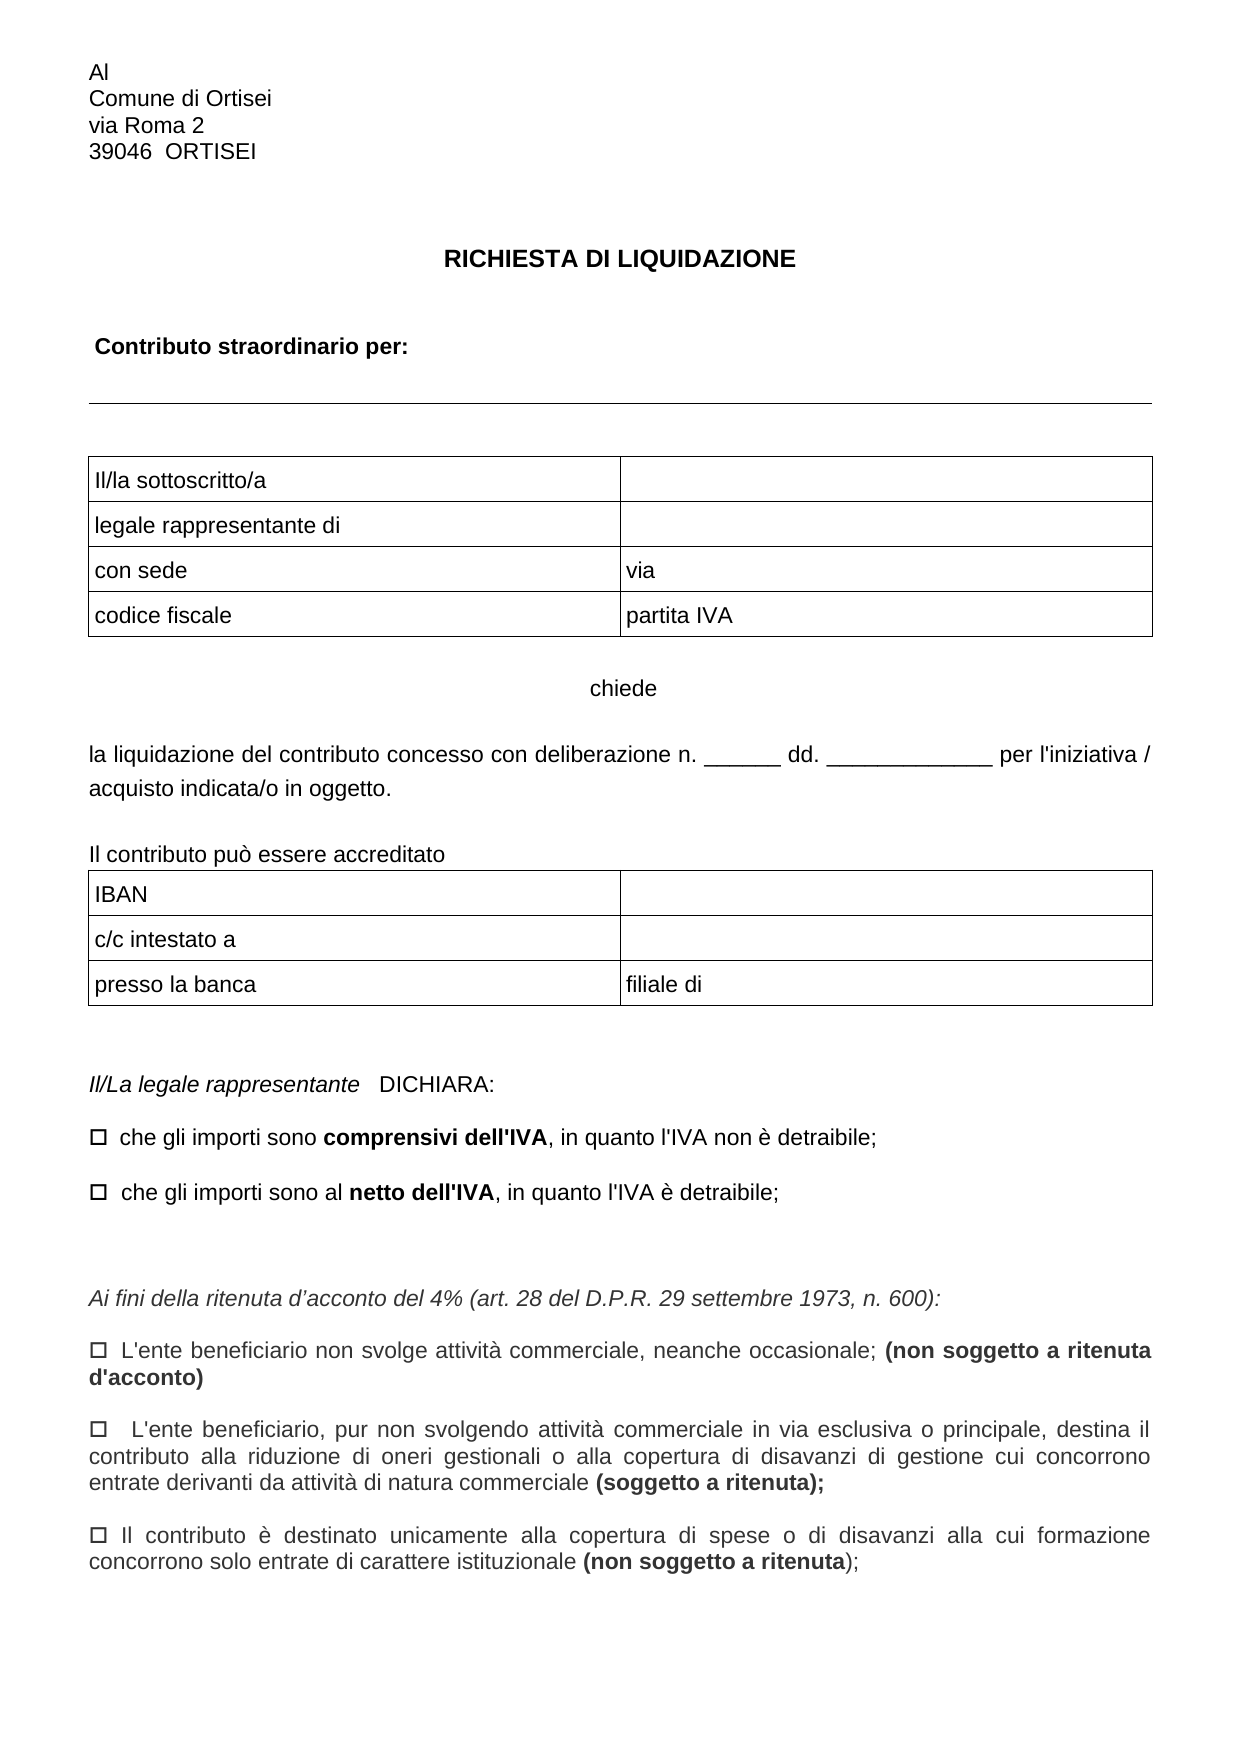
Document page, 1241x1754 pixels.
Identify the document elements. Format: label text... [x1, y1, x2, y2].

table_cell con sede [89, 547, 620, 591]
table_cell c/c intestato a [89, 916, 620, 959]
text 39046 ORTISEI [88, 138, 1152, 164]
text Al [88, 59, 1152, 85]
table_header [621, 871, 1152, 914]
text o che gli importi sono comprensivi dell'IVA, in quanto l'IVA non è detraibile; [88, 1124, 1152, 1150]
table_cell [621, 916, 1152, 959]
text Comune di Ortisei [88, 85, 1152, 112]
table_cell [621, 502, 1152, 546]
text Il contributo può essere accreditato [88, 836, 1152, 869]
table_cell codice fiscale [89, 592, 620, 636]
table_header IBAN [89, 871, 620, 914]
table_cell presso la banca [89, 961, 620, 1004]
table_cell via [621, 547, 1152, 591]
subtitle RICHIESTA DI LIQUIDAZIONE [88, 243, 1152, 272]
text o Il contributo è destinato unicamente alla copertura di spese o di disavanzi alla cui formazione concorrono solo entrate di carattere istituzionale (non soggetto a ritenuta); [88, 1522, 1152, 1574]
text Il/La legale rappresentante DICHIARA: [88, 1071, 1152, 1098]
text via Roma 2 [88, 112, 1152, 138]
text chiede [88, 669, 1152, 703]
table_header Il/la sottoscritto/a [89, 457, 620, 501]
text o L'ente beneficiario non svolge attività commerciale, neanche occasionale; (non soggetto a ritenuta d'acconto) [88, 1337, 1152, 1390]
table_header Contributo straordinario per: [89, 328, 1152, 365]
table_cell filiale di [621, 961, 1152, 1004]
text la liquidazione del contributo concesso con deliberazione n. ______ dd. _____________ per l'iniziativa / acquisto indicata/o in oggetto. [88, 736, 1152, 803]
text Ai fini della ritenuta d’acconto del 4% (art. 28 del D.P.R. 29 settembre 1973, n. 600): [88, 1284, 1152, 1311]
text o L'ente beneficiario, pur non svolgendo attività commerciale in via esclusiva o principale, destina il contributo alla riduzione di oneri gestionali o alla copertura di disavanzi di gestione cui concorrono entrate derivanti da attività di natura commerciale (soggetto a ritenuta); [88, 1416, 1152, 1495]
table_cell legale rappresentante di [89, 502, 620, 546]
table_header [621, 457, 1152, 501]
table_cell [89, 365, 1152, 403]
table_cell partita IVA [621, 592, 1152, 636]
text o che gli importi sono al netto dell'IVA, in quanto l'IVA è detraibile; [88, 1179, 1152, 1206]
